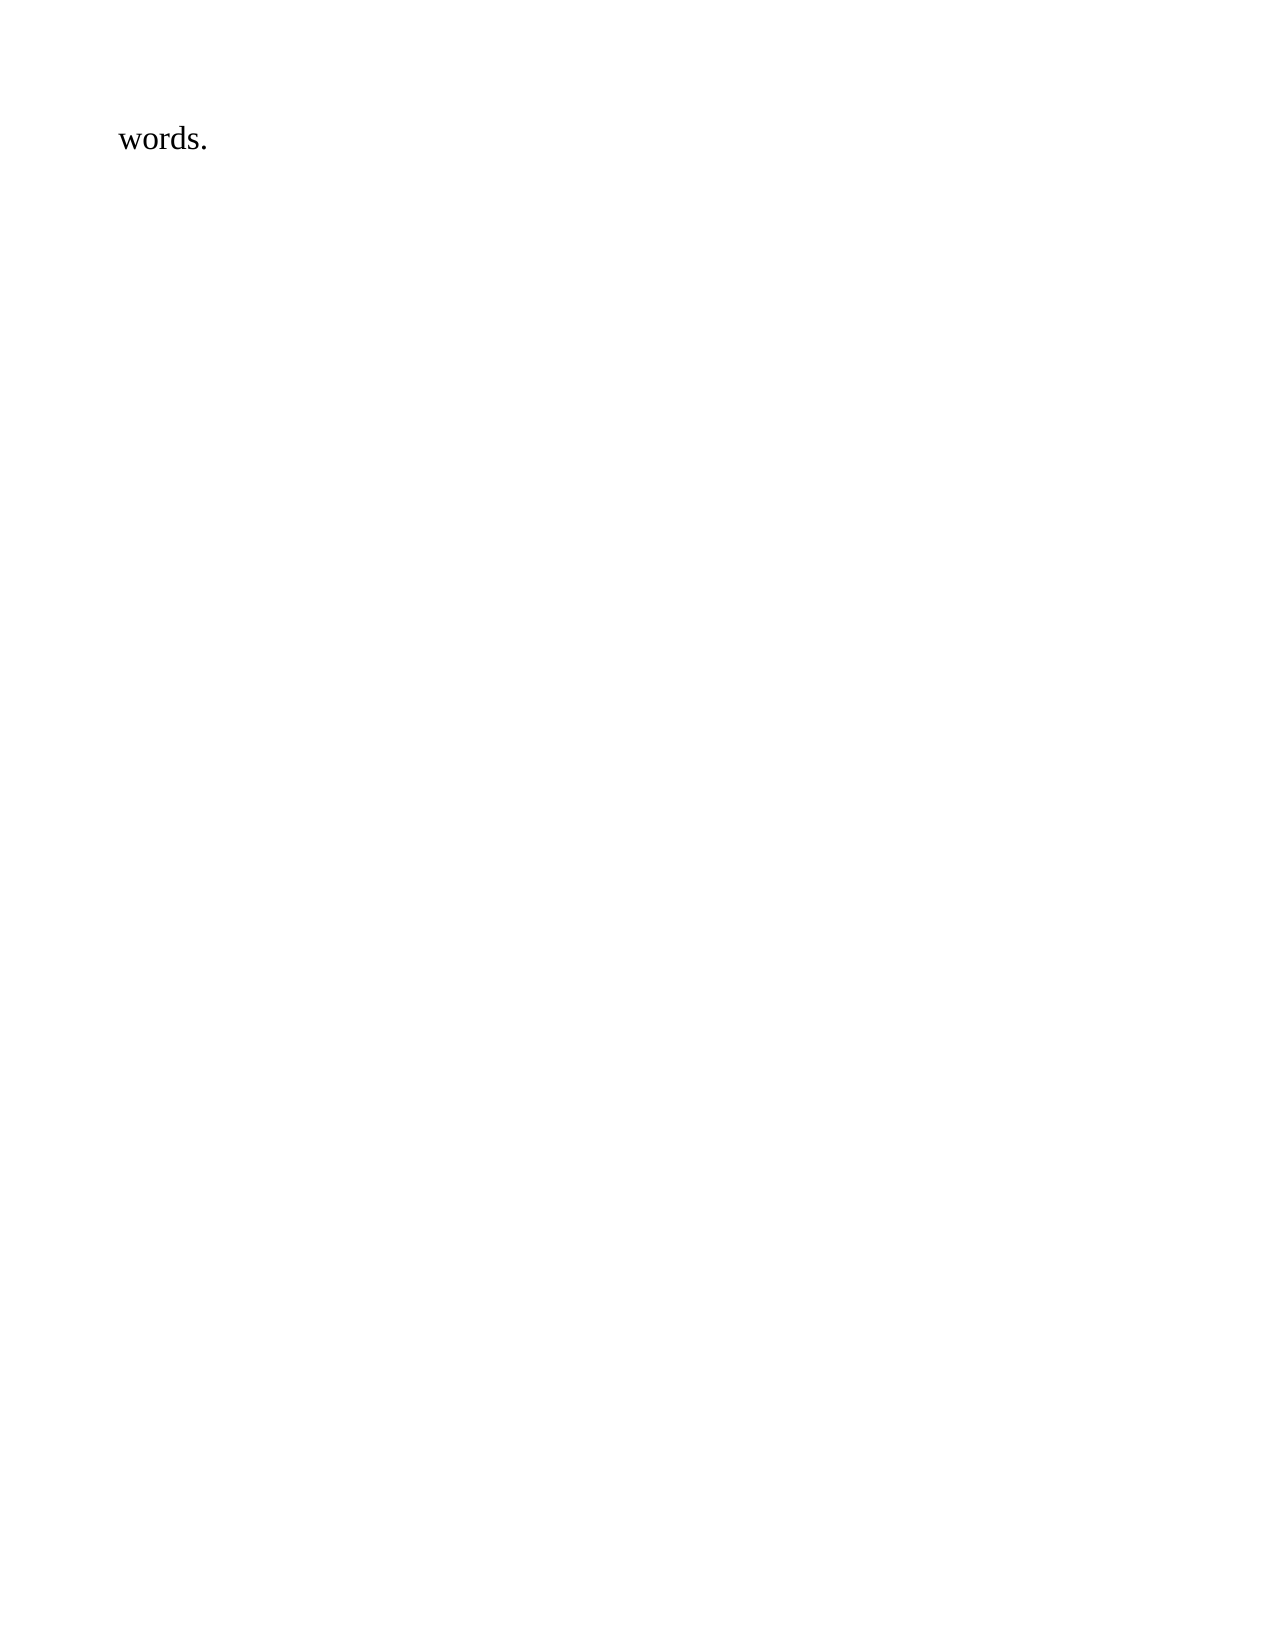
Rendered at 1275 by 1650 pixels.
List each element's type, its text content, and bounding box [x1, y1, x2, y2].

text words. [118, 118, 1157, 156]
